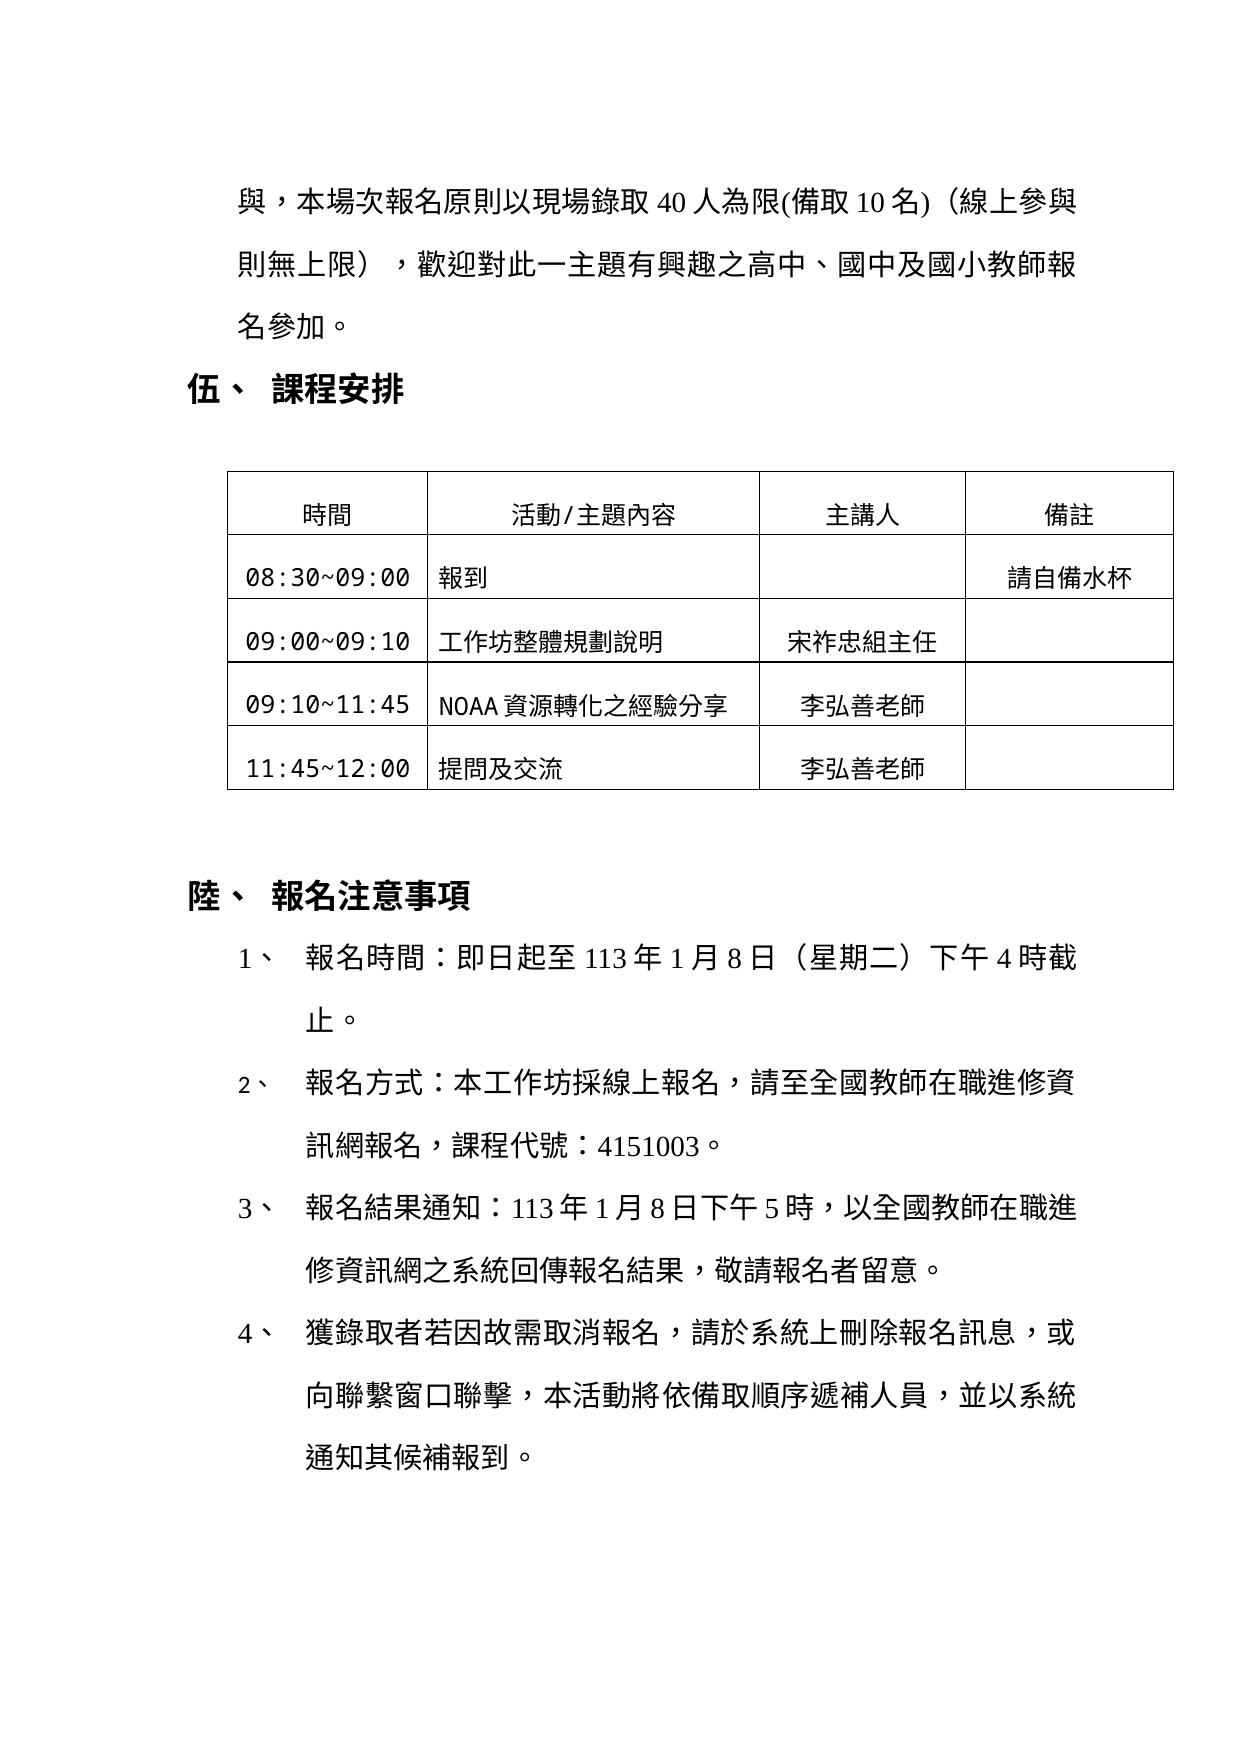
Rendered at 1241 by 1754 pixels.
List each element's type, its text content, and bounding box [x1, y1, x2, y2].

table_cell 08:30~09:00 [228, 535, 427, 598]
table_cell [966, 726, 1173, 788]
table_cell 工作坊整體規劃說明 [428, 599, 759, 661]
list 報名時間：即日起至113年1月8日（星期二）下午4時截止。 [238, 914, 1078, 1039]
text 伍、 課程安排 [187, 346, 1078, 408]
list 報名方式：本工作坊採線上報名，請至全國教師在職進修資訊網報名，課程代號：4151003。 [238, 1039, 1078, 1164]
table_cell NOAA資源轉化之經驗分享 [428, 663, 759, 725]
text 陸、 報名注意事項 [187, 852, 1078, 914]
table_header 時間 [228, 472, 427, 534]
table_cell [966, 663, 1173, 725]
table_cell 報到 [428, 535, 759, 598]
table_cell [966, 599, 1173, 661]
text 與，本場次報名原則以現場錄取40人為限(備取10名)（線上參與則無上限），歡迎對此一主題有興趣之高中、國中及國小教師報名參加。 [238, 158, 1078, 346]
table_header 活動/主題內容 [428, 472, 759, 534]
table_cell 請自備水杯 [966, 535, 1173, 598]
table_cell [760, 535, 965, 598]
table_cell 11:45~12:00 [228, 726, 427, 788]
table_cell 李弘善老師 [760, 663, 965, 725]
table_cell 提問及交流 [428, 726, 759, 788]
table_cell 09:10~11:45 [228, 663, 427, 725]
list 獲錄取者若因故需取消報名，請於系統上刪除報名訊息，或向聯繫窗口聯擊，本活動將依備取順序遞補人員，並以系統通知其候補報到。 [238, 1289, 1078, 1477]
table_cell 09:00~09:10 [228, 599, 427, 661]
table_cell 李弘善老師 [760, 726, 965, 788]
table_header 主講人 [760, 472, 965, 534]
table_cell 宋祚忠組主任 [760, 599, 965, 661]
table_header 備註 [966, 472, 1173, 534]
list 報名結果通知：113年1月8日下午5時，以全國教師在職進修資訊網之系統回傳報名結果，敬請報名者留意。 [238, 1164, 1078, 1289]
